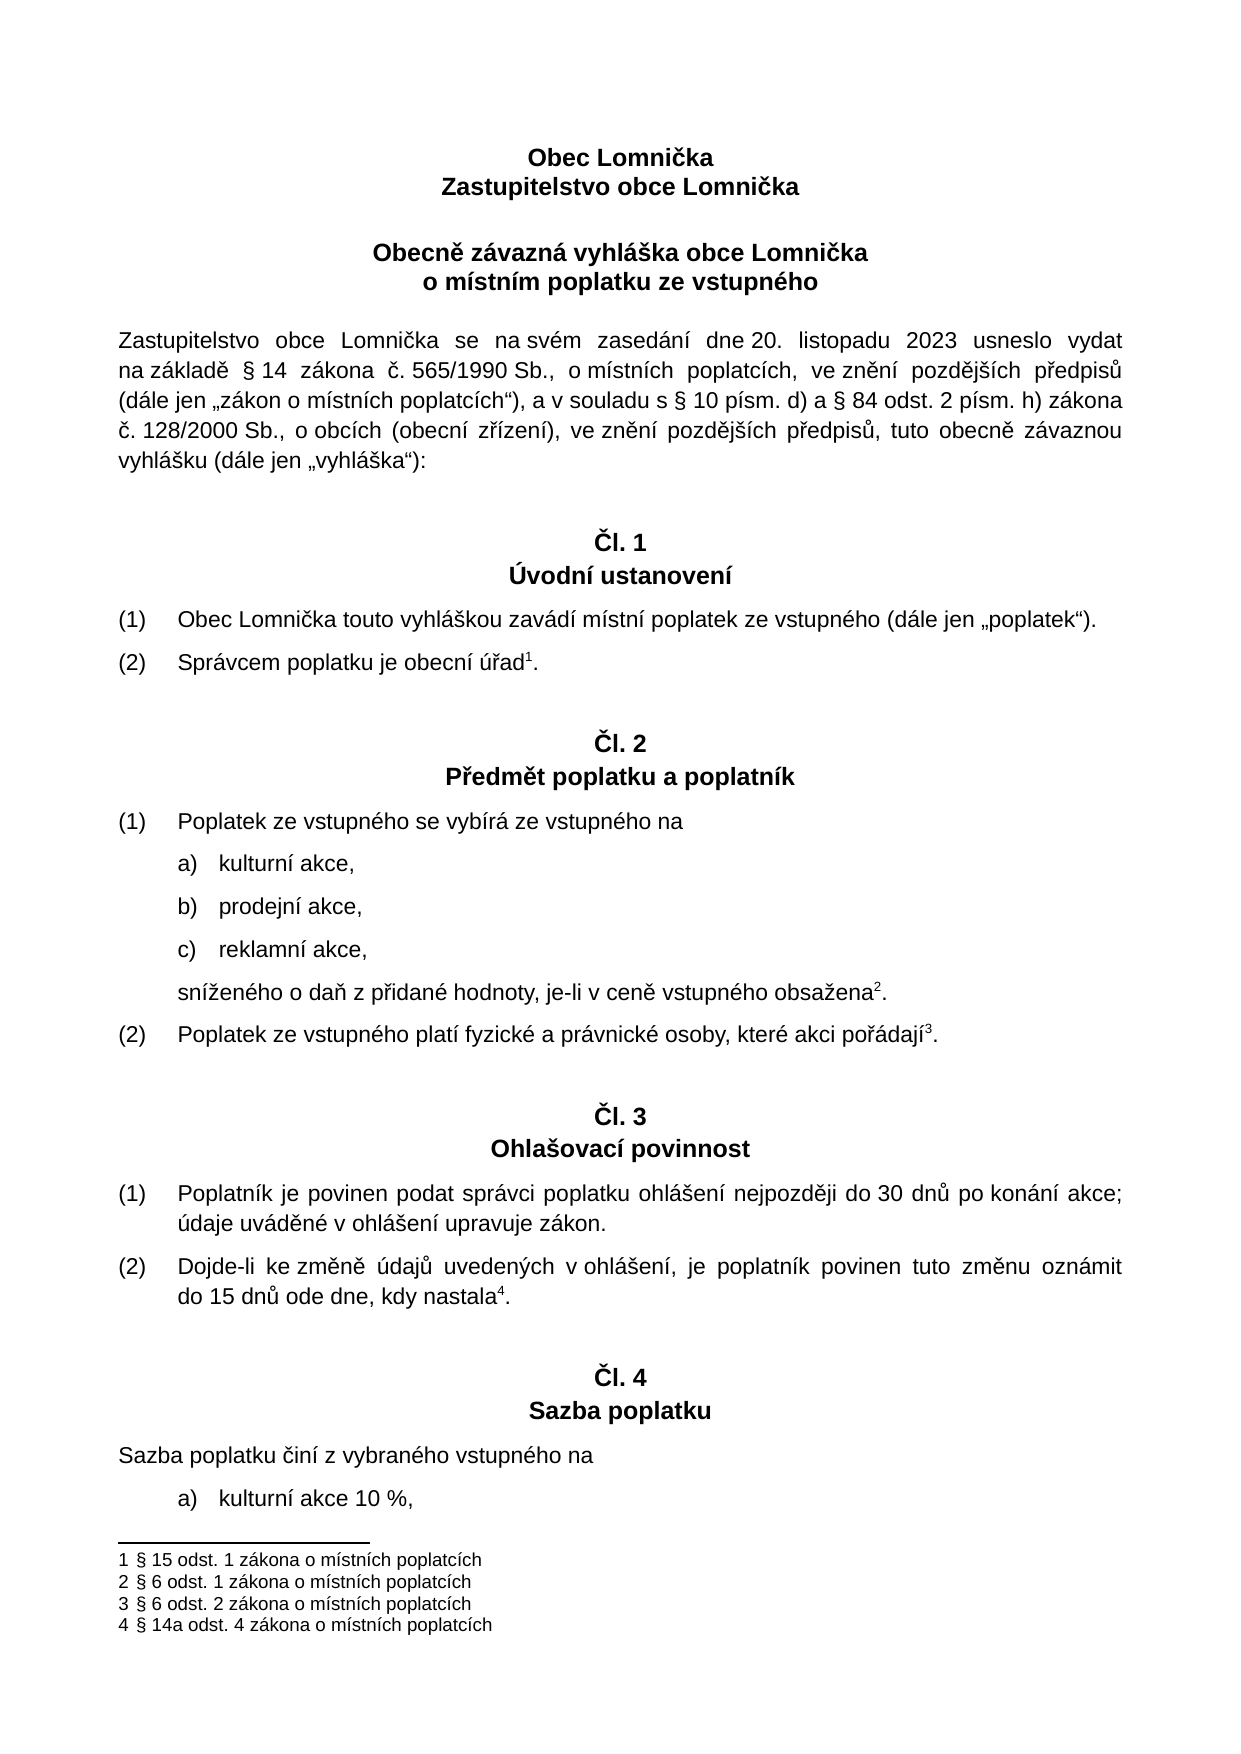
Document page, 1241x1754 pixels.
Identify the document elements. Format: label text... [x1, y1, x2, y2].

list kulturní akce 10 %, [177, 1484, 1122, 1511]
list reklamní akce, [177, 936, 1122, 962]
title Obec Lomnička Zastupitelstvo obce Lomnička [118, 143, 1122, 201]
subtitle Obecně závazná vyhláška obce Lomnička o místním poplatku ze vstupného [118, 238, 1122, 295]
subtitle Čl. 4 Sazba poplatku [118, 1363, 1122, 1425]
list § 15 odst. 1 zákona o místních poplatcích [118, 1549, 1122, 1571]
list sníženého o daň z přidané hodnoty, je-li v ceně vstupného obsažena. [118, 978, 1122, 1005]
list kulturní akce, [177, 850, 1122, 877]
subtitle Čl. 1 Úvodní ustanovení [118, 528, 1122, 589]
subtitle Čl. 2 Předmět poplatku a poplatník [118, 729, 1122, 791]
text Zastupitelstvo obce Lomnička se na svém zasedání dne 20. listopadu 2023 usneslo vydat na základě § 14 zákona č. 565/1990 Sb., o místních poplatcích, ve znění pozdějších předpisů (dále jen „zákon o místních poplatcích“), a v souladu s § 10 písm. d) a § 84 odst. 2 písm. h) zákona č. 128/2000 Sb., o obcích (obecní zřízení), ve znění pozdějších předpisů, tuto obecně závaznou vyhlášku (dále jen „vyhláška“): [118, 327, 1122, 474]
list Poplatek ze vstupného se vybírá ze vstupného na [118, 808, 1122, 834]
list Poplatek ze vstupného platí fyzické a právnické osoby, které akci pořádají. [118, 1021, 1122, 1048]
list § 14a odst. 4 zákona o místních poplatcích [118, 1614, 1122, 1635]
list Poplatník je povinen podat správci poplatku ohlášení nejpozději do 30 dnů po konání akce; údaje uváděné v ohlášení upravuje zákon. [118, 1180, 1122, 1237]
list Dojde-li ke změně údajů uvedených v ohlášení, je poplatník povinen tuto změnu oznámit do 15 dnů ode dne, kdy nastala. [118, 1253, 1122, 1309]
list § 6 odst. 1 zákona o místních poplatcích [118, 1571, 1122, 1592]
list Obec Lomnička touto vyhláškou zavádí místní poplatek ze vstupného (dále jen „poplatek“). [118, 606, 1122, 633]
list prodejní akce, [177, 893, 1122, 919]
list Správcem poplatku je obecní úřad. [118, 649, 1122, 675]
list § 6 odst. 2 zákona o místních poplatcích [118, 1592, 1122, 1614]
subtitle Čl. 3 Ohlašovací povinnost [118, 1101, 1122, 1163]
text Sazba poplatku činí z vybraného vstupného na [118, 1442, 1122, 1468]
